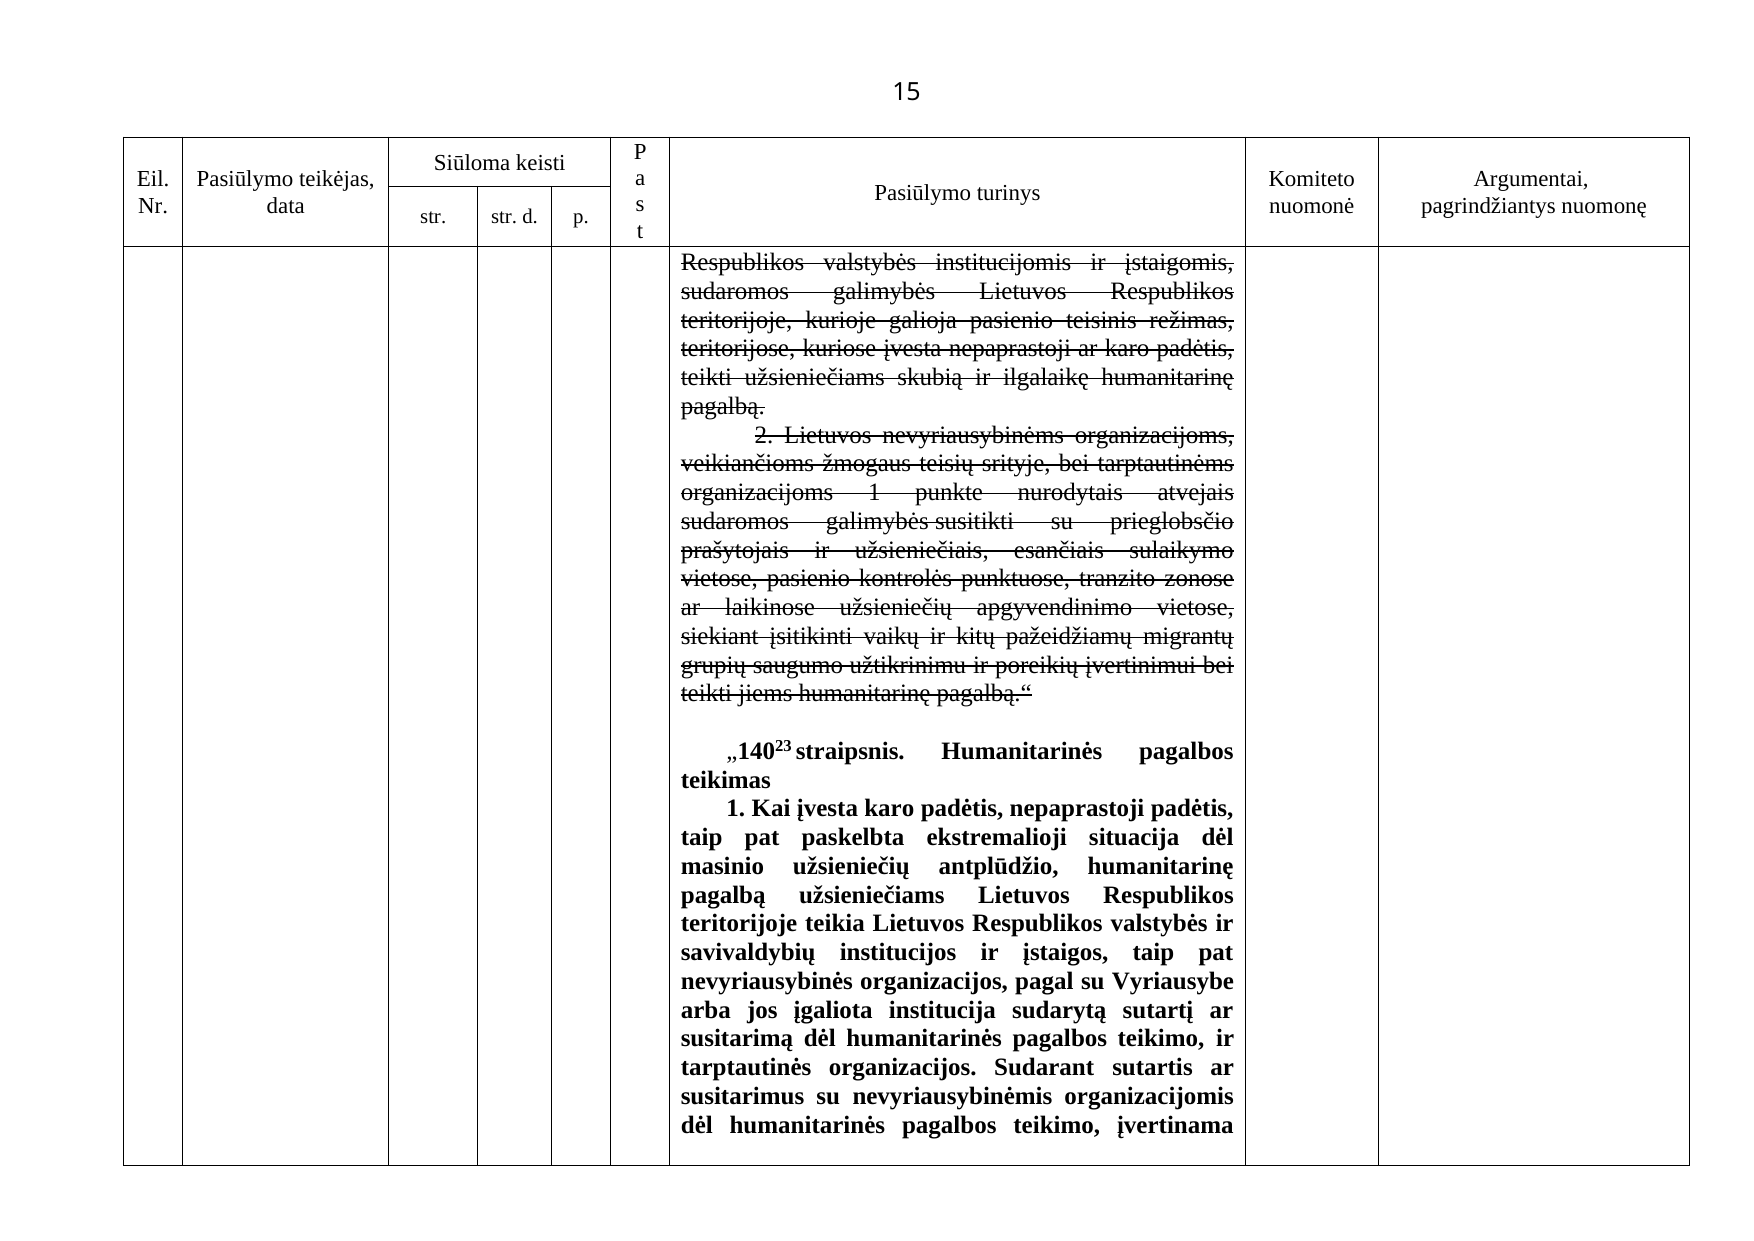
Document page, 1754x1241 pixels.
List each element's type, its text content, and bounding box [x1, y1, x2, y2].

table_cell [124, 247, 182, 1165]
table_header Eil. Nr. [124, 138, 182, 246]
table_header Pasiūlymo turinys [670, 138, 1245, 246]
table_cell [1379, 247, 1689, 1165]
table_cell [183, 247, 388, 1165]
table_cell [611, 247, 669, 1165]
table_cell [1246, 247, 1378, 1165]
table_cell [478, 247, 551, 1165]
table_cell [552, 247, 610, 1165]
table_cell Respublikos valstybės institucijomis ir įstaigomis, sudaromos galimybės Lietuvos Respublikos teritorijoje, kurioje galioja pasienio teisinis režimas, teritorijose, kuriose įvesta nepaprastoji ar karo padėtis, teikti užsieniečiams skubią ir ilgalaikę humanitarinę pagalbą. 2. Lietuvos nevyriausybinėms organizacijoms, veikiančioms žmogaus teisių srityje, bei tarptautinėms organizacijoms 1 punkte nurodytais atvejais sudaromos galimybės susitikti su prieglobsčio prašytojais ir užsieniečiais, esančiais sulaikymo vietose, pasienio kontrolės punktuose, tranzito zonose ar laikinose užsieniečių apgyvendinimo vietose, siekiant įsitikinti vaikų ir kitų pažeidžiamų migrantų grupių saugumo užtikrinimu ir poreikių įvertinimui bei teikti jiems humanitarinę pagalbą.“ „14023 straipsnis. Humanitarinės pagalbos teikimas 1. Kai įvesta karo padėtis, nepaprastoji padėtis, taip pat paskelbta ekstremalioji situacija dėl masinio užsieniečių antplūdžio, humanitarinę pagalbą užsieniečiams Lietuvos Respublikos teritorijoje teikia Lietuvos Respublikos valstybės ir savivaldybių institucijos ir įstaigos, taip pat nevyriausybinės organizacijos, pagal su Vyriausybe arba jos įgaliota institucija sudarytą sutartį ar susitarimą dėl humanitarinės pagalbos teikimo, ir tarptautinės organizacijos. Sudarant sutartis ar susitarimus su nevyriausybinėmis organizacijomis dėl humanitarinės pagalbos teikimo, įvertinama [670, 247, 1245, 1165]
table_cell [389, 247, 477, 1165]
table_header Argumentai, pagrindžiantys nuomonę [1379, 138, 1689, 246]
table_header Pastabos [611, 138, 669, 246]
table_cell str. [389, 187, 477, 246]
table_header Komiteto nuomonė [1246, 138, 1378, 246]
table_header Siūloma keisti [389, 138, 610, 186]
table_cell p. [552, 187, 610, 246]
table_header Pasiūlymo teikėjas, data [183, 138, 388, 246]
table_cell str. d. [478, 187, 551, 246]
